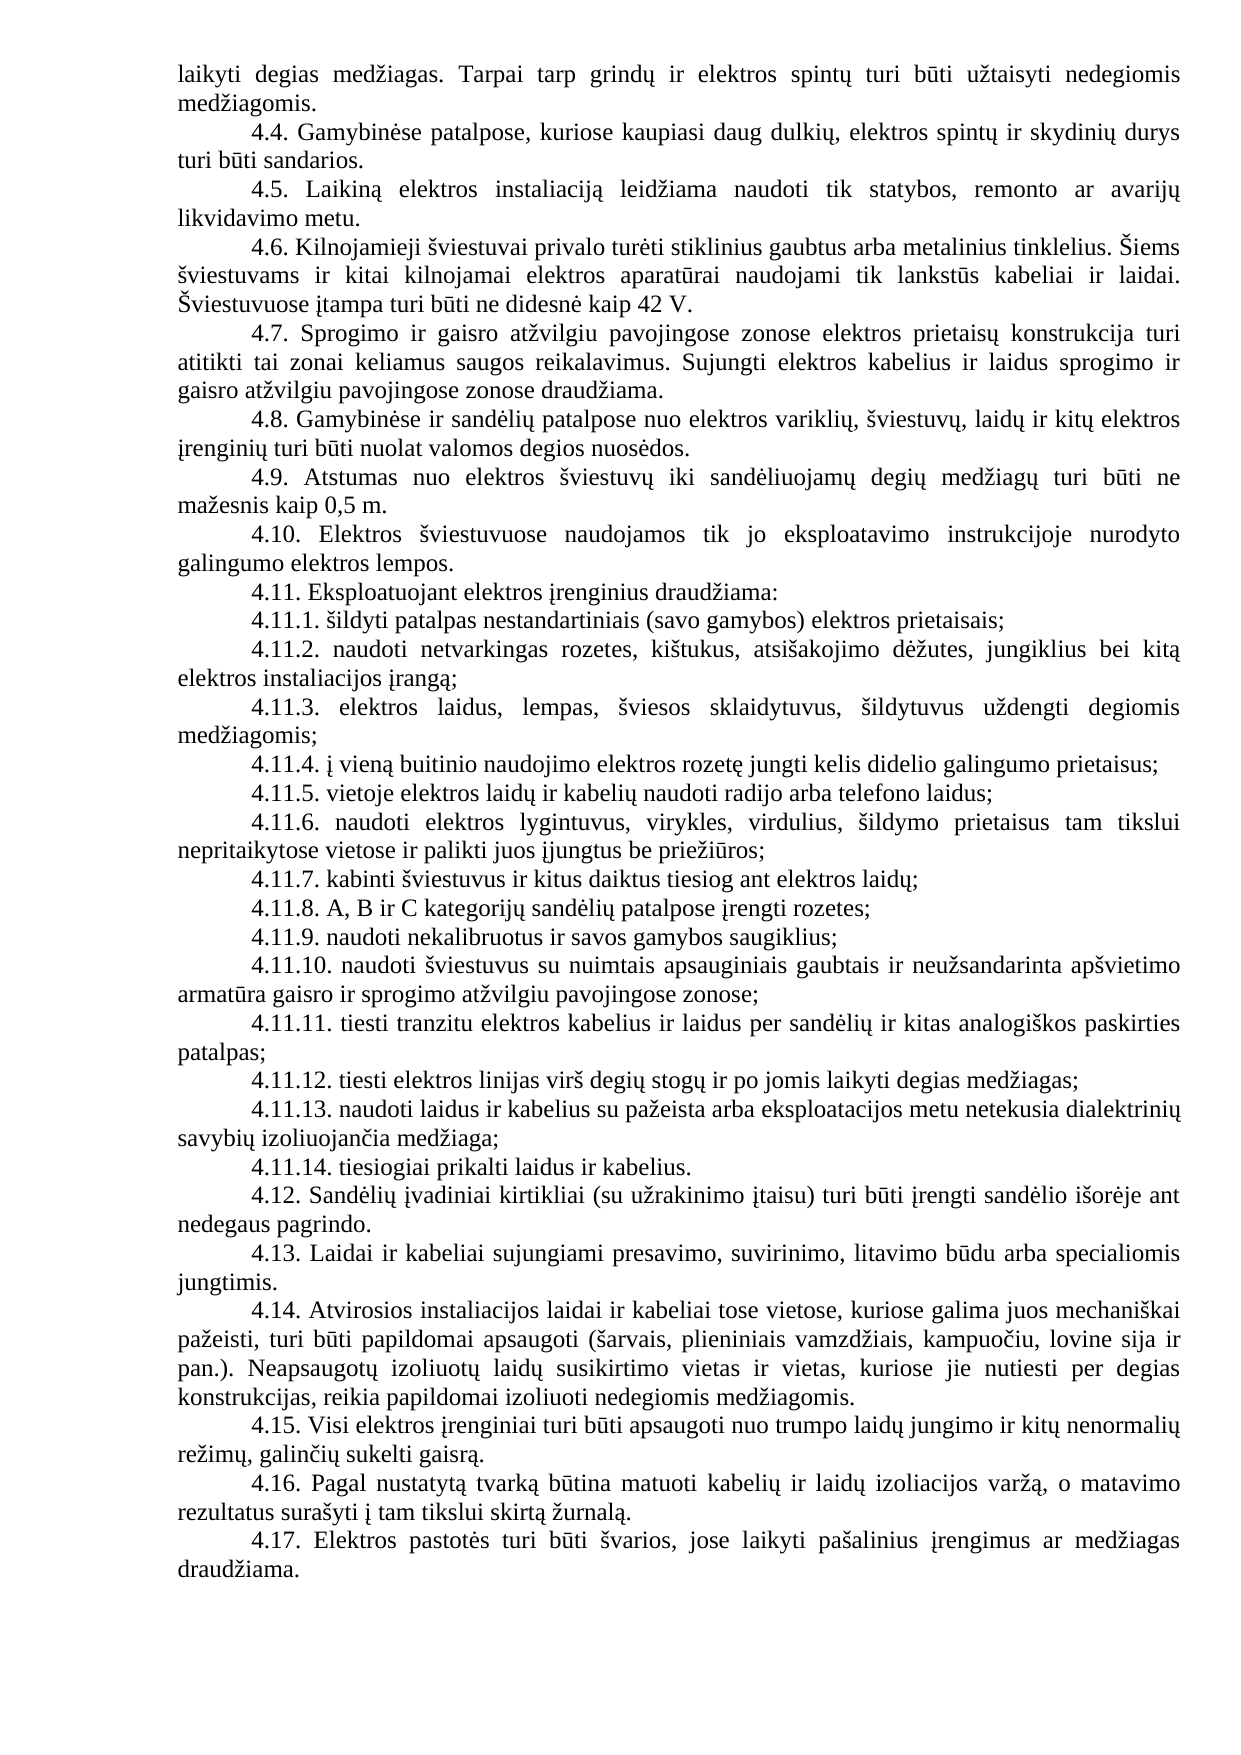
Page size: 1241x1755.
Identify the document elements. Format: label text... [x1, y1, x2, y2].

text 4.11.3. elektros laidus, lempas, šviesos sklaidytuvus, šildytuvus uždengti degiomis medžiagomis; [177, 692, 1181, 749]
text 4.11.8. A, B ir C kategorijų sandėlių patalpose įrengti rozetes; [177, 893, 1181, 922]
text 4.11.10. naudoti šviestuvus su nuimtais apsauginiais gaubtais ir neužsandarinta apšvietimo armatūra gaisro ir sprogimo atžvilgiu pavojingose zonose; [177, 950, 1181, 1008]
text 4.13. Laidai ir kabeliai sujungiami presavimo, suvirinimo, litavimo būdu arba specialiomis jungtimis. [177, 1238, 1181, 1295]
text 4.11.2. naudoti netvarkingas rozetes, kištukus, atsišakojimo dėžutes, jungiklius bei kitą elektros instaliacijos įrangą; [177, 634, 1181, 692]
text 4.8. Gamybinėse ir sandėlių patalpose nuo elektros variklių, šviestuvų, laidų ir kitų elektros įrenginių turi būti nuolat valomos degios nuosėdos. [177, 404, 1181, 462]
text 4.11.11. tiesti tranzitu elektros kabelius ir laidus per sandėlių ir kitas analogiškos paskirties patalpas; [177, 1008, 1181, 1065]
text 4.5. Laikiną elektros instaliaciją leidžiama naudoti tik statybos, remonto ar avarijų likvidavimo metu. [177, 174, 1181, 232]
text 4.4. Gamybinėse patalpose, kuriose kaupiasi daug dulkių, elektros spintų ir skydinių durys turi būti sandarios. [177, 117, 1181, 174]
text 4.6. Kilnojamieji šviestuvai privalo turėti stiklinius gaubtus arba metalinius tinklelius. Šiems šviestuvams ir kitai kilnojamai elektros aparatūrai naudojami tik lankstūs kabeliai ir laidai. Šviestuvuose įtampa turi būti ne didesnė kaip 42 V. [177, 232, 1181, 318]
text 4.11.4. į vieną buitinio naudojimo elektros rozetę jungti kelis didelio galingumo prietaisus; [177, 749, 1181, 778]
text 4.14. Atvirosios instaliacijos laidai ir kabeliai tose vietose, kuriose galima juos mechaniškai pažeisti, turi būti papildomai apsaugoti (šarvais, plieniniais vamzdžiais, kampuočiu, lovine sija ir pan.). Neapsaugotų izoliuotų laidų susikirtimo vietas ir vietas, kuriose jie nutiesti per degias konstrukcijas, reikia papildomai izoliuoti nedegiomis medžiagomis. [177, 1295, 1181, 1410]
text 4.10. Elektros šviestuvuose naudojamos tik jo eksploatavimo instrukcijoje nurodyto galingumo elektros lempos. [177, 519, 1181, 577]
text 4.9. Atstumas nuo elektros šviestuvų iki sandėliuojamų degių medžiagų turi būti ne mažesnis kaip 0,5 m. [177, 462, 1181, 519]
text 4.11.14. tiesiogiai prikalti laidus ir kabelius. [177, 1152, 1181, 1180]
text 4.11.12. tiesti elektros linijas virš degių stogų ir po jomis laikyti degias medžiagas; [177, 1065, 1181, 1094]
text 4.11.5. vietoje elektros laidų ir kabelių naudoti radijo arba telefono laidus; [177, 778, 1181, 807]
text 4.11.7. kabinti šviestuvus ir kitus daiktus tiesiog ant elektros laidų; [177, 864, 1181, 893]
text 4.12. Sandėlių įvadiniai kirtikliai (su užrakinimo įtaisu) turi būti įrengti sandėlio išorėje ant nedegaus pagrindo. [177, 1180, 1181, 1238]
text 4.16. Pagal nustatytą tvarką būtina matuoti kabelių ir laidų izoliacijos varžą, o matavimo rezultatus surašyti į tam tikslui skirtą žurnalą. [177, 1468, 1181, 1525]
text 4.11.13. naudoti laidus ir kabelius su pažeista arba eksploatacijos metu netekusia dialektrinių savybių izoliuojančia medžiaga; [177, 1094, 1181, 1152]
text 4.7. Sprogimo ir gaisro atžvilgiu pavojingose zonose elektros prietaisų konstrukcija turi atitikti tai zonai keliamus saugos reikalavimus. Sujungti elektros kabelius ir laidus sprogimo ir gaisro atžvilgiu pavojingose zonose draudžiama. [177, 318, 1181, 404]
text 4.17. Elektros pastotės turi būti švarios, jose laikyti pašalinius įrengimus ar medžiagas draudžiama. [177, 1525, 1181, 1583]
text 4.11.9. naudoti nekalibruotus ir savos gamybos saugiklius; [177, 922, 1181, 950]
text 4.15. Visi elektros įrenginiai turi būti apsaugoti nuo trumpo laidų jungimo ir kitų nenormalių režimų, galinčių sukelti gaisrą. [177, 1410, 1181, 1468]
text 4.11.6. naudoti elektros lygintuvus, virykles, virdulius, šildymo prietaisus tam tikslui nepritaikytose vietose ir palikti juos įjungtus be priežiūros; [177, 807, 1181, 864]
text laikyti degias medžiagas. Tarpai tarp grindų ir elektros spintų turi būti užtaisyti nedegiomis medžiagomis. [177, 59, 1181, 117]
text 4.11. Eksploatuojant elektros įrenginius draudžiama: [177, 577, 1181, 605]
text 4.11.1. šildyti patalpas nestandartiniais (savo gamybos) elektros prietaisais; [177, 605, 1181, 634]
